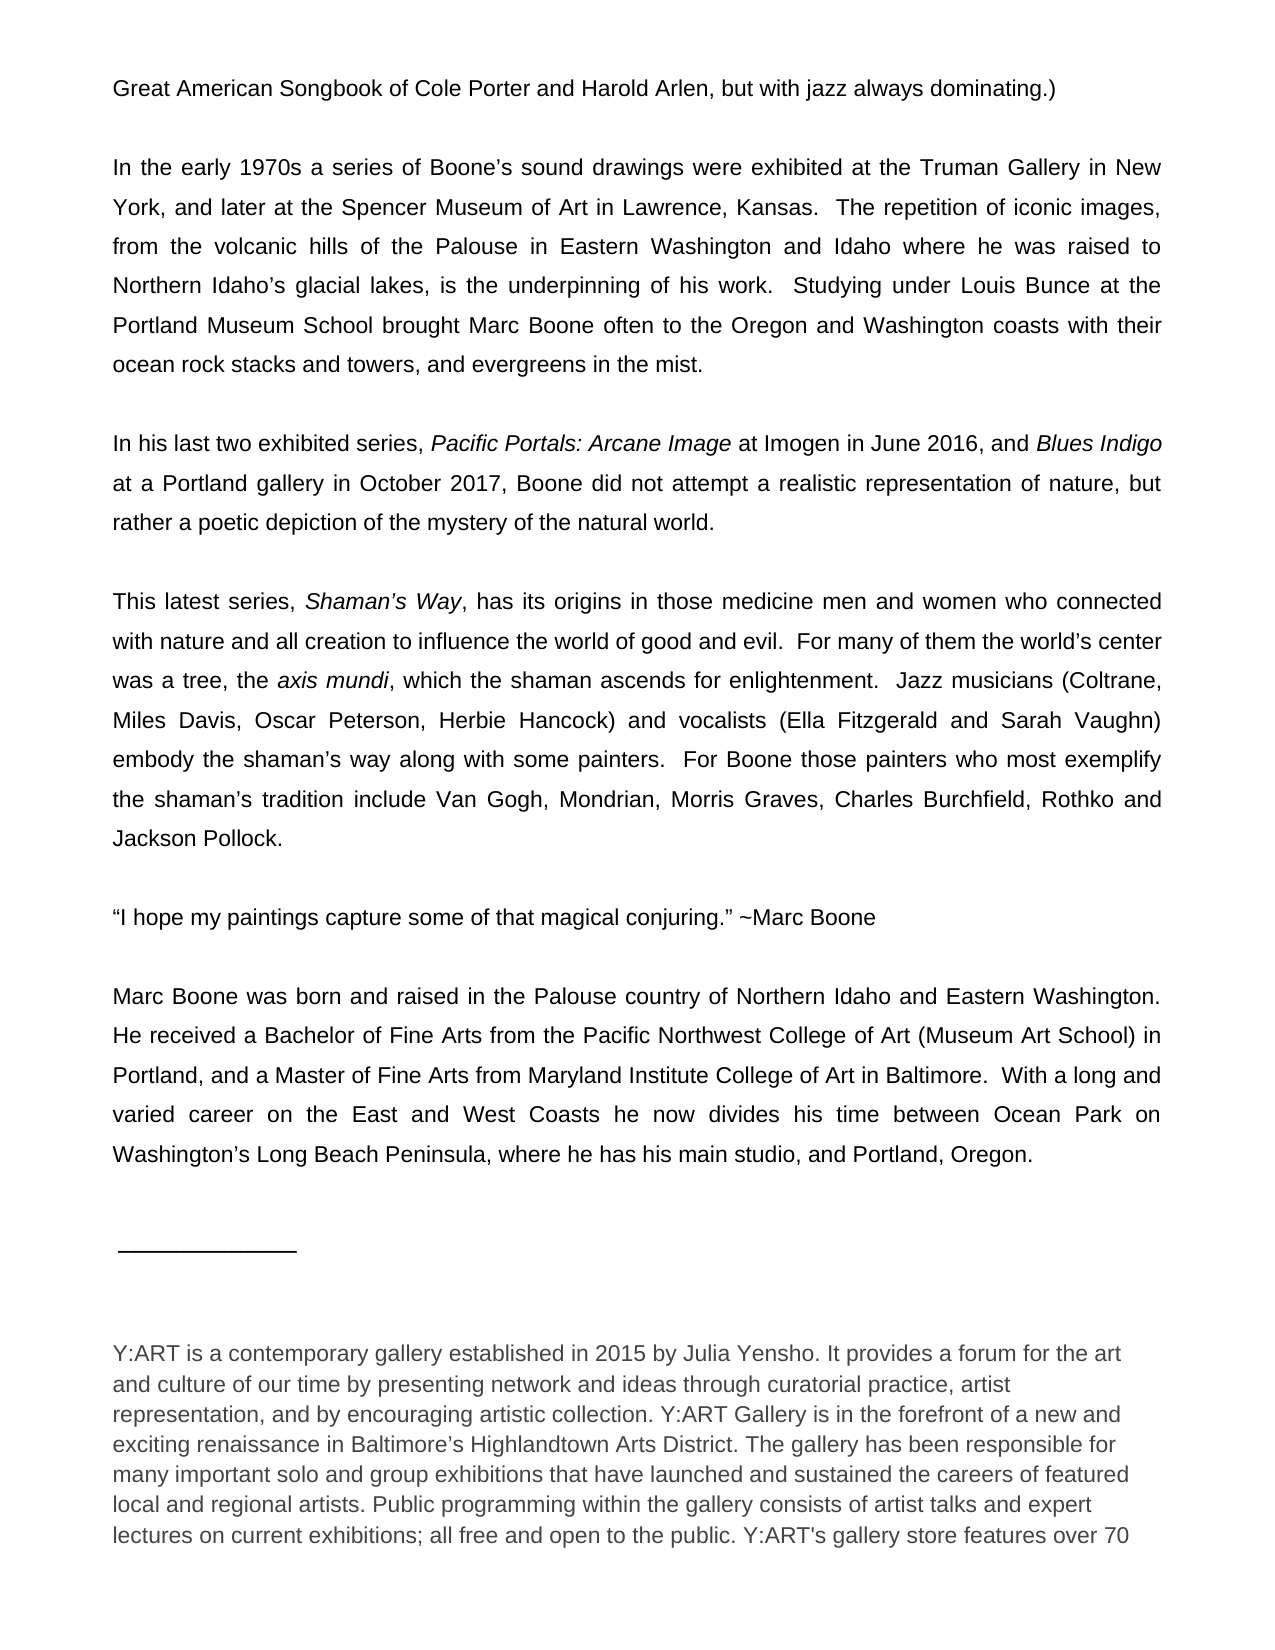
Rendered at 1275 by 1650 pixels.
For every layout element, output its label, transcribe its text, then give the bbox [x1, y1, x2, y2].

text In his last two exhibited series, Pacific Portals: Arcane Image at Imogen in June 2016, and Blues Indigo at a Portland gallery in October 2017, Boone did not attempt a realistic representation of nature, but rather a poetic depiction of the mystery of the natural world. [112, 430, 1162, 536]
text This latest series, Shaman’s Way, has its origins in those medicine men and women who connected with nature and all creation to influence the world of good and evil. For many of them the world’s center was a tree, the axis mundi, which the shaman ascends for enlightenment. Jazz musicians (Coltrane, Miles Davis, Oscar Peterson, Herbie Hancock) and vocalists (Ella Fitzgerald and Sarah Vaughn) embody the shaman’s way along with some painters. For Boone those painters who most exemplify the shaman’s tradition include Van Gogh, Mondrian, Morris Graves, Charles Burchfield, Rothko and Jackson Pollock. [112, 588, 1162, 851]
text In the early 1970s a series of Boone’s sound drawings were exhibited at the Truman Gallery in New York, and later at the Spencer Museum of Art in Lawrence, Kansas. The repetition of iconic images, from the volcanic hills of the Palouse in Eastern Washington and Idaho where he was raised to Northern Idaho’s glacial lakes, is the underpinning of his work. Studying under Louis Bunce at the Portland Museum School brought Marc Boone often to the Oregon and Washington coasts with their ocean rock stacks and towers, and evergreens in the mist. [112, 154, 1162, 378]
text Y:ART is a contemporary gallery established in 2015 by Julia Yensho. It provides a forum for the art and culture of our time by presenting network and ideas through curatorial practice, artist representation, and by encouraging artistic collection. Y:ART Gallery is in the forefront of a new and exciting renaissance in Baltimore’s Highlandtown Arts District. The gallery has been responsible for many important solo and group exhibitions that have launched and sustained the careers of featured local and regional artists. Public programming within the gallery consists of artist talks and expert lectures on current exhibitions; all free and open to the public. Y:ART's gallery store features over 70 [112, 1340, 1162, 1548]
text “I hope my paintings capture some of that magical conjuring.” ~Marc Boone [112, 904, 1162, 930]
text ___________ [112, 1220, 1162, 1253]
text Great American Songbook of Cole Porter and Harold Arlen, but with jazz always dominating.) [112, 75, 1162, 101]
text Marc Boone was born and raised in the Palouse country of Northern Idaho and Eastern Washington. He received a Bachelor of Fine Arts from the Pacific Northwest College of Art (Museum Art School) in Portland, and a Master of Fine Arts from Maryland Institute College of Art in Baltimore. With a long and varied career on the East and West Coasts he now divides his time between Ocean Park on Washington’s Long Beach Peninsula, where he has his main studio, and Portland, Oregon. [112, 983, 1162, 1167]
